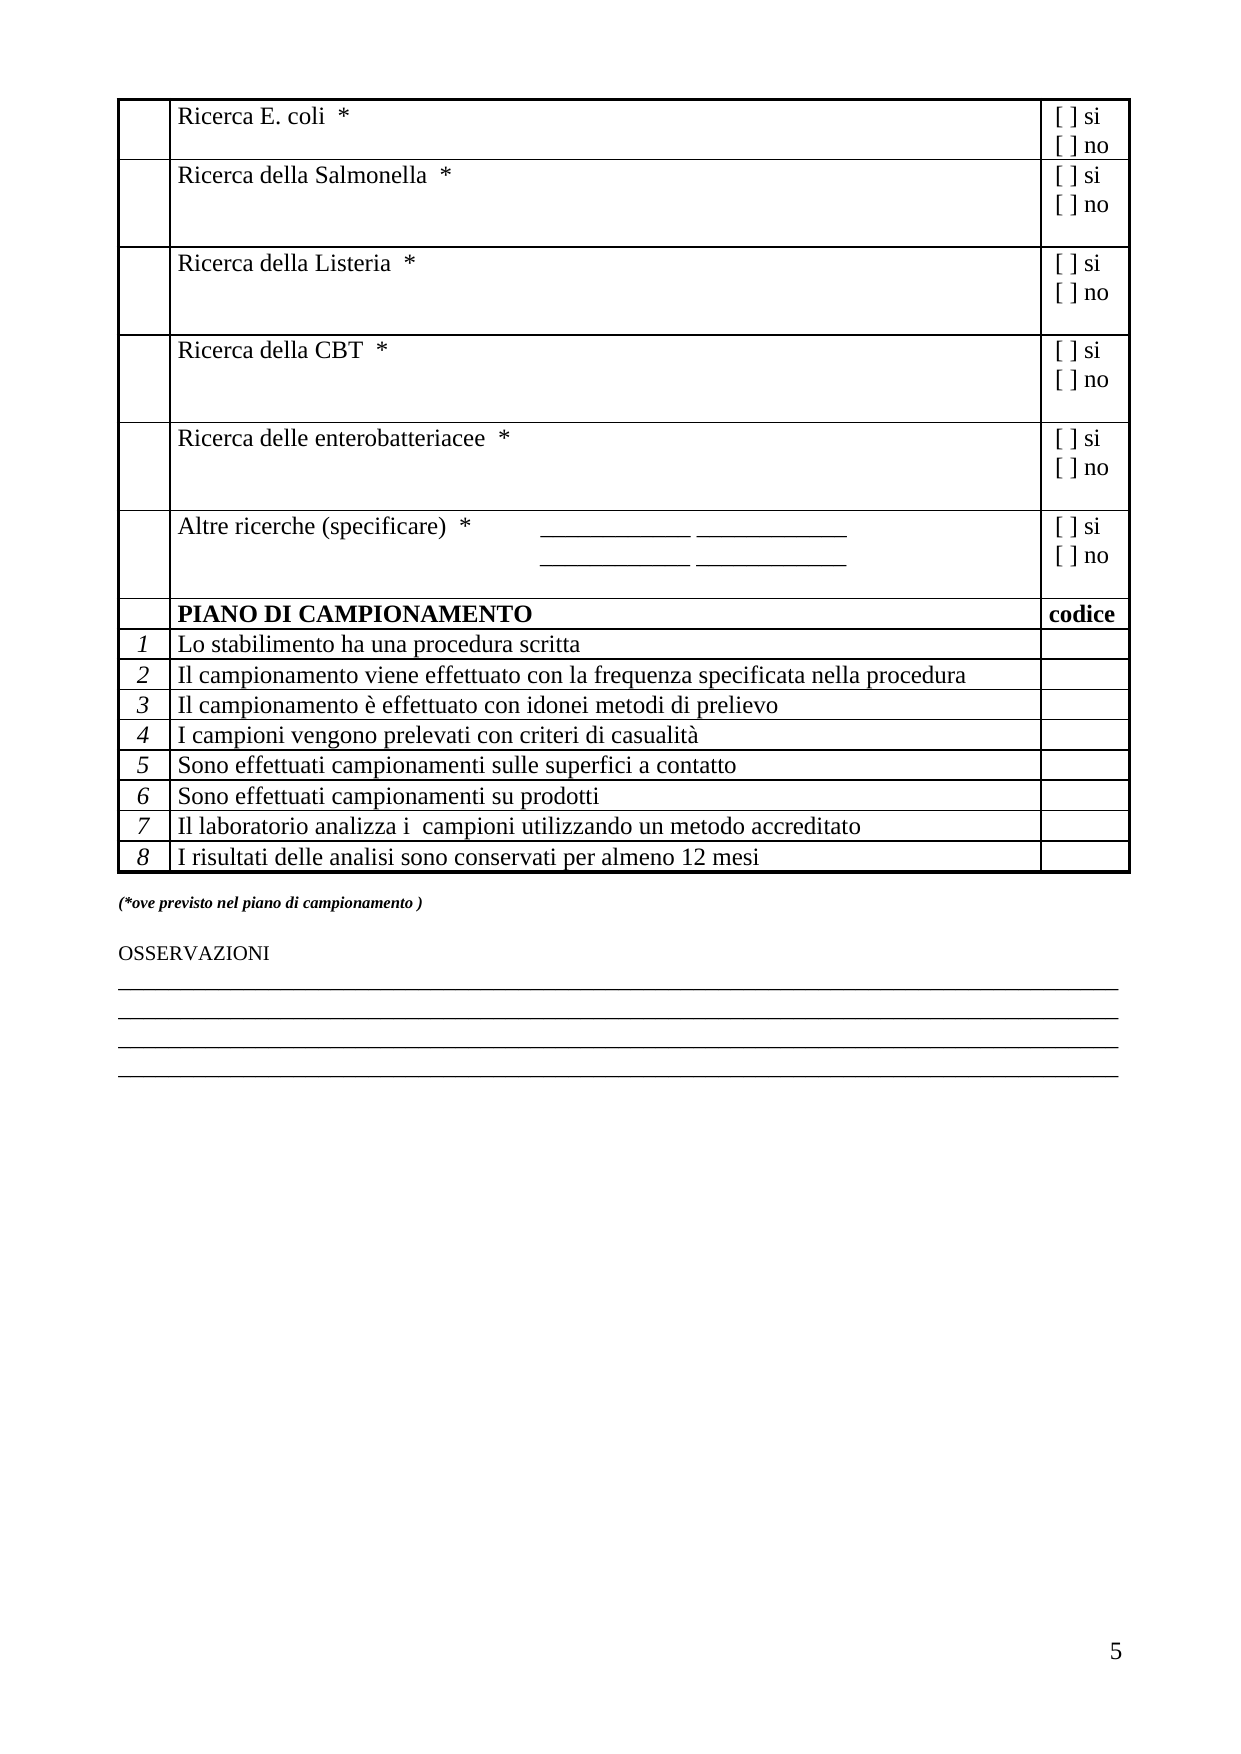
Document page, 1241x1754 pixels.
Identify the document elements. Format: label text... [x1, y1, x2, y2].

text (*ove previsto nel piano di campionamento ) [118, 893, 1122, 912]
table_cell [1042, 660, 1128, 688]
table_cell Il campionamento è effettuato con idonei metodi di prelievo [171, 690, 1040, 719]
table_cell [120, 599, 169, 628]
table_cell Sono effettuati campionamenti su prodotti [171, 781, 1040, 810]
text OSSERVAZIONI [118, 941, 1122, 964]
table_cell PIANO DI CAMPIONAMENTO [171, 599, 1040, 628]
table_cell 6 [120, 781, 169, 810]
table_cell [ ] si [ ] no [1042, 248, 1128, 334]
table_cell [ ] si [ ] no [1042, 511, 1128, 597]
table_cell 3 [120, 690, 169, 719]
table_cell [1042, 720, 1128, 749]
table_cell I risultati delle analisi sono conservati per almeno 12 mesi [171, 842, 1040, 870]
table_cell [1042, 630, 1128, 658]
table_cell [1042, 842, 1128, 870]
table_cell [1042, 690, 1128, 719]
table_cell 7 [120, 811, 169, 840]
table_cell 1 [120, 630, 169, 658]
text ________________________________________________________________________________________________________________________________________________________________________________________________________________________________________________________________________________________________________________________________ [118, 964, 1122, 1079]
table_cell Altre ricerche (specificare) * ____________ ____________ ____________ ____________ [171, 511, 1040, 597]
table_cell [ ] si [ ] no [1042, 336, 1128, 422]
table_cell Ricerca della Salmonella * [171, 160, 1040, 246]
table_cell [ ] si [ ] no [1042, 160, 1128, 246]
table_header [120, 101, 169, 158]
table_cell Il campionamento viene effettuato con la frequenza specificata nella procedura [171, 660, 1040, 688]
table_cell [ ] si [ ] no [1042, 423, 1128, 510]
table_header [ ] si [ ] no [1042, 101, 1128, 158]
table_cell Ricerca della CBT * [171, 336, 1040, 422]
table_cell [1042, 781, 1128, 810]
table_cell 5 [120, 751, 169, 779]
table_cell I campioni vengono prelevati con criteri di casualità [171, 720, 1040, 749]
table_cell Ricerca della Listeria * [171, 248, 1040, 334]
table_cell [120, 423, 169, 510]
table_cell Lo stabilimento ha una procedura scritta [171, 630, 1040, 658]
table_cell Ricerca delle enterobatteriacee * [171, 423, 1040, 510]
table_cell [120, 511, 169, 597]
table_header Ricerca E. coli * [171, 101, 1040, 158]
table_cell codice [1042, 599, 1128, 628]
table_cell Il laboratorio analizza i campioni utilizzando un metodo accreditato [171, 811, 1040, 840]
table_cell [1042, 811, 1128, 840]
table_cell Sono effettuati campionamenti sulle superfici a contatto [171, 751, 1040, 779]
table_cell 8 [120, 842, 169, 870]
table_cell [1042, 751, 1128, 779]
table_cell [120, 248, 169, 334]
table_cell [120, 336, 169, 422]
table_cell 2 [120, 660, 169, 688]
table_cell [120, 160, 169, 246]
table_cell 4 [120, 720, 169, 749]
